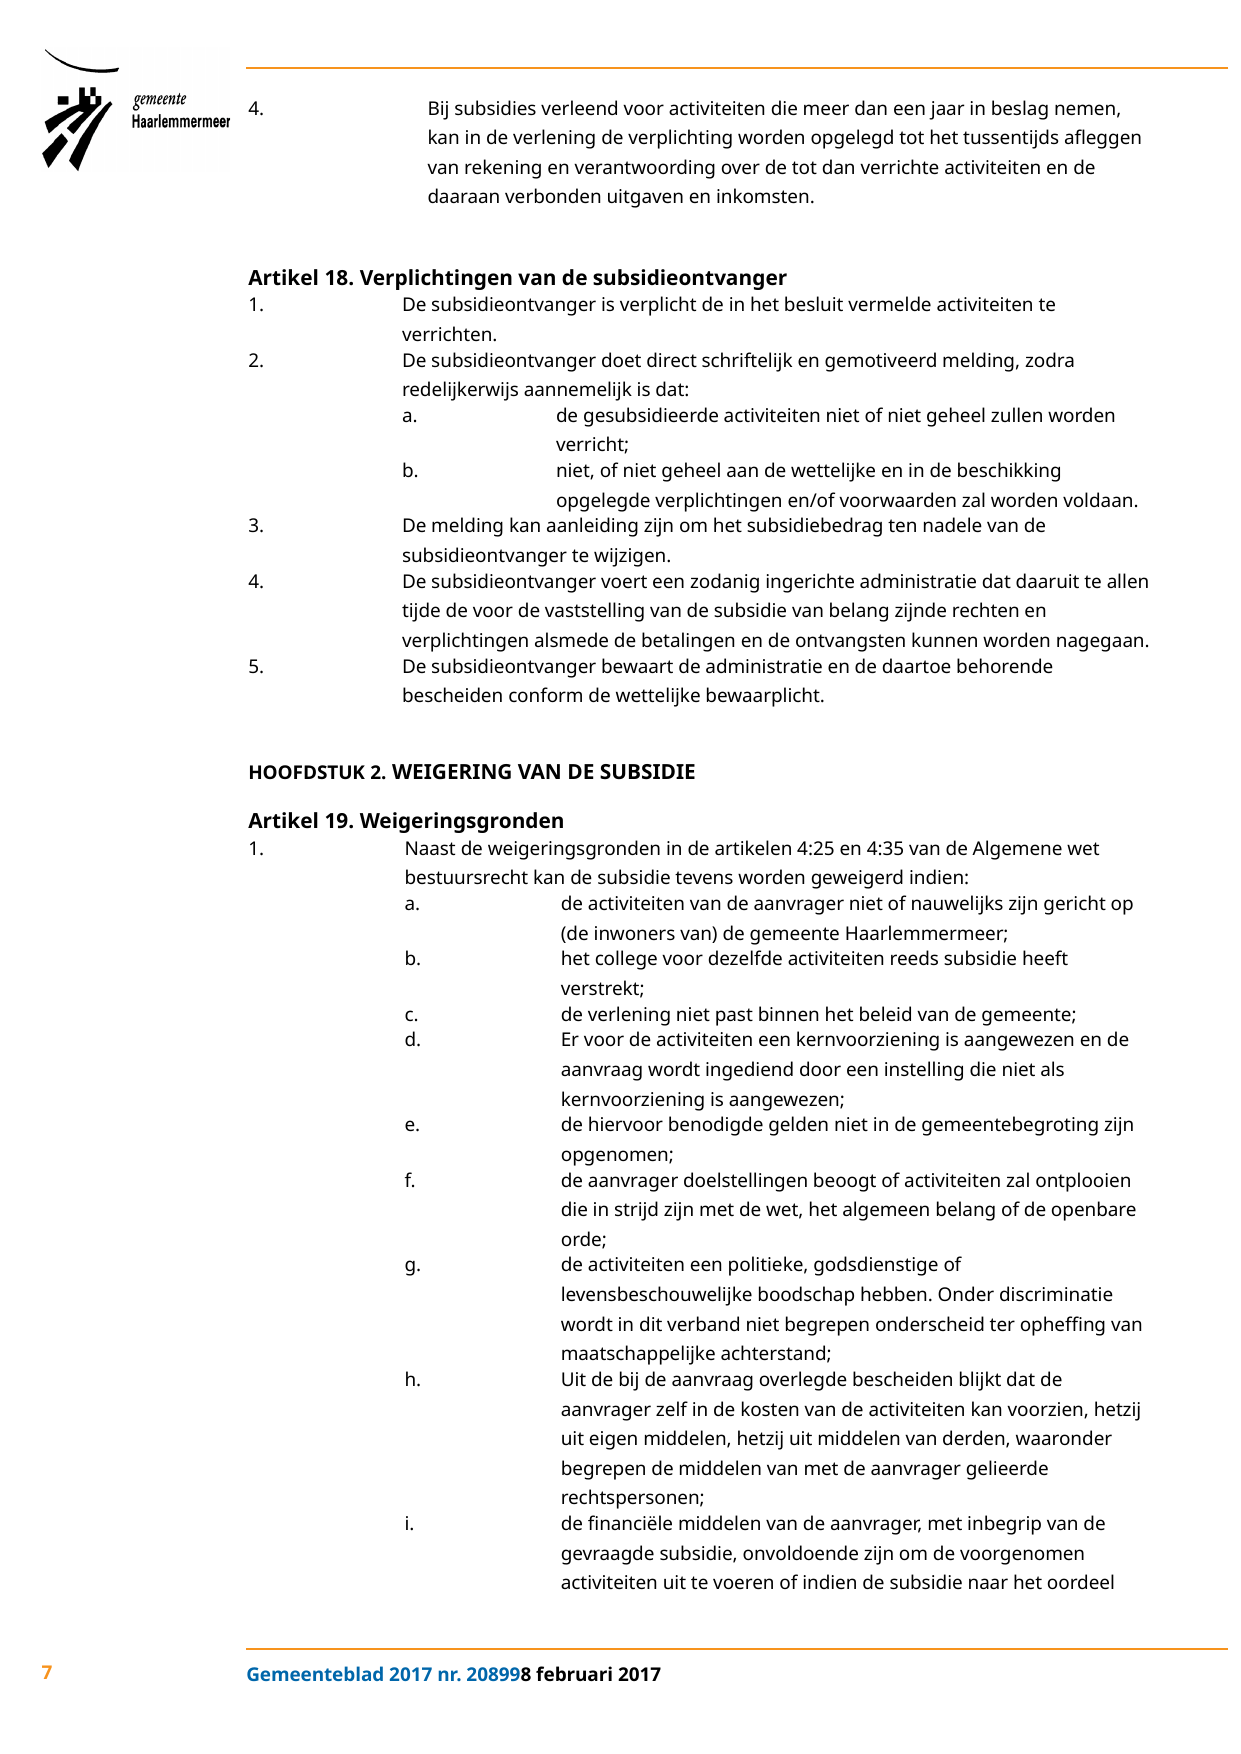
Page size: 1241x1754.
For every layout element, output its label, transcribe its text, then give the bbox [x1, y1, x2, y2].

table_cell de activiteiten een politieke, godsdienstige of levensbeschouwelijke boodschap hebben. Onder discriminatie wordt in dit verband niet begrepen onderscheid ter opheffing van maatschappelijke achterstand; [561, 1252, 1152, 1366]
table_cell [248, 1366, 404, 1510]
table_cell [248, 1167, 404, 1252]
table_cell c. [404, 1001, 561, 1027]
table_cell d. [404, 1027, 561, 1111]
table_cell De melding kan aanleiding zijn om het subsidiebedrag ten nadele van de subsidieontvanger te wijzigen. [402, 513, 1152, 568]
text Artikel 18. Verplichtingen van de subsidieontvanger [248, 263, 1152, 291]
table_cell 3. [248, 513, 402, 568]
table_cell 4. [248, 95, 427, 209]
table_cell [248, 890, 404, 946]
table_cell [248, 1510, 404, 1595]
table_cell de verlening niet past binnen het beleid van de gemeente; [561, 1001, 1152, 1027]
table_cell i. [404, 1510, 561, 1595]
table_cell g. [404, 1252, 561, 1366]
table_cell het college voor dezelfde activiteiten reeds subsidie heeft verstrekt; [561, 946, 1152, 1001]
table_cell [248, 1252, 404, 1366]
table_cell b. [404, 946, 561, 1001]
table_cell niet, of niet geheel aan de wettelijke en in de beschikking opgelegde verplichtingen en/of voorwaarden zal worden voldaan. [556, 458, 1152, 513]
table_cell Bij subsidies verleend voor activiteiten die meer dan een jaar in beslag nemen, kan in de verlening de verplichting worden opgelegd tot het tussentijds afleggen van rekening en verantwoording over de tot dan verrichte activiteiten en de daaraan verbonden uitgaven en inkomsten. [427, 95, 1152, 209]
table_cell De subsidieontvanger doet direct schriftelijk en gemotiveerd melding, zodra redelijkerwijs aannemelijk is dat: [402, 347, 1152, 402]
table_cell de hiervoor benodigde gelden niet in de gemeentebegroting zijn opgenomen; [561, 1111, 1152, 1167]
table_cell de aanvrager doelstellingen beoogt of activiteiten zal ontplooien die in strijd zijn met de wet, het algemeen belang of de openbare orde; [561, 1167, 1152, 1252]
table_cell h. [404, 1366, 561, 1510]
picture [41, 47, 231, 172]
table_cell de financiële middelen van de aanvrager, met inbegrip van de gevraagde subsidie, onvoldoende zijn om de voorgenomen activiteiten uit te voeren of indien de subsidie naar het oordeel [561, 1510, 1152, 1595]
table_cell [248, 402, 402, 457]
table_cell [248, 458, 402, 513]
text Artikel 19. Weigeringsgronden [248, 806, 1152, 835]
table_cell de gesubsidieerde activiteiten niet of niet geheel zullen worden verricht; [556, 402, 1152, 457]
table_cell 4. [248, 568, 402, 653]
table_cell de activiteiten van de aanvrager niet of nauwelijks zijn gericht op (de inwoners van) de gemeente Haarlemmermeer; [561, 890, 1152, 946]
table_cell 2. [248, 347, 402, 402]
table_cell [248, 1111, 404, 1167]
table_cell a. [402, 402, 556, 457]
table_cell De subsidieontvanger voert een zodanig ingerichte administratie dat daaruit te allen tijde de voor de vaststelling van de subsidie van belang zijnde rechten en verplichtingen alsmede de betalingen en de ontvangsten kunnen worden nagegaan. [402, 568, 1152, 653]
table_cell [248, 1001, 404, 1027]
text HOOFDSTUK 2. WEIGERING VAN DE SUBSIDIE [248, 757, 1152, 786]
table_cell b. [402, 458, 556, 513]
table_header 1. [248, 291, 402, 347]
table_cell f. [404, 1167, 561, 1252]
table_cell e. [404, 1111, 561, 1167]
table_cell 5. [248, 653, 402, 708]
table_cell Er voor de activiteiten een kernvoorziening is aangewezen en de aanvraag wordt ingediend door een instelling die niet als kernvoorziening is aangewezen; [561, 1027, 1152, 1111]
table_header De subsidieontvanger is verplicht de in het besluit vermelde activiteiten te verrichten. [402, 291, 1152, 347]
table_cell a. [404, 890, 561, 946]
table_cell Uit de bij de aanvraag overlegde bescheiden blijkt dat de aanvrager zelf in de kosten van de activiteiten kan voorzien, hetzij uit eigen middelen, hetzij uit middelen van derden, waaronder begrepen de middelen van met de aanvrager gelieerde rechtspersonen; [561, 1366, 1152, 1510]
table_header Naast de weigeringsgronden in de artikelen 4:25 en 4:35 van de Algemene wet bestuursrecht kan de subsidie tevens worden geweigerd indien: [404, 835, 1152, 890]
table_cell [248, 946, 404, 1001]
table_header 1. [248, 835, 404, 890]
table_cell De subsidieontvanger bewaart de administratie en de daartoe behorende bescheiden conform de wettelijke bewaarplicht. [402, 653, 1152, 708]
table_cell [248, 1027, 404, 1111]
